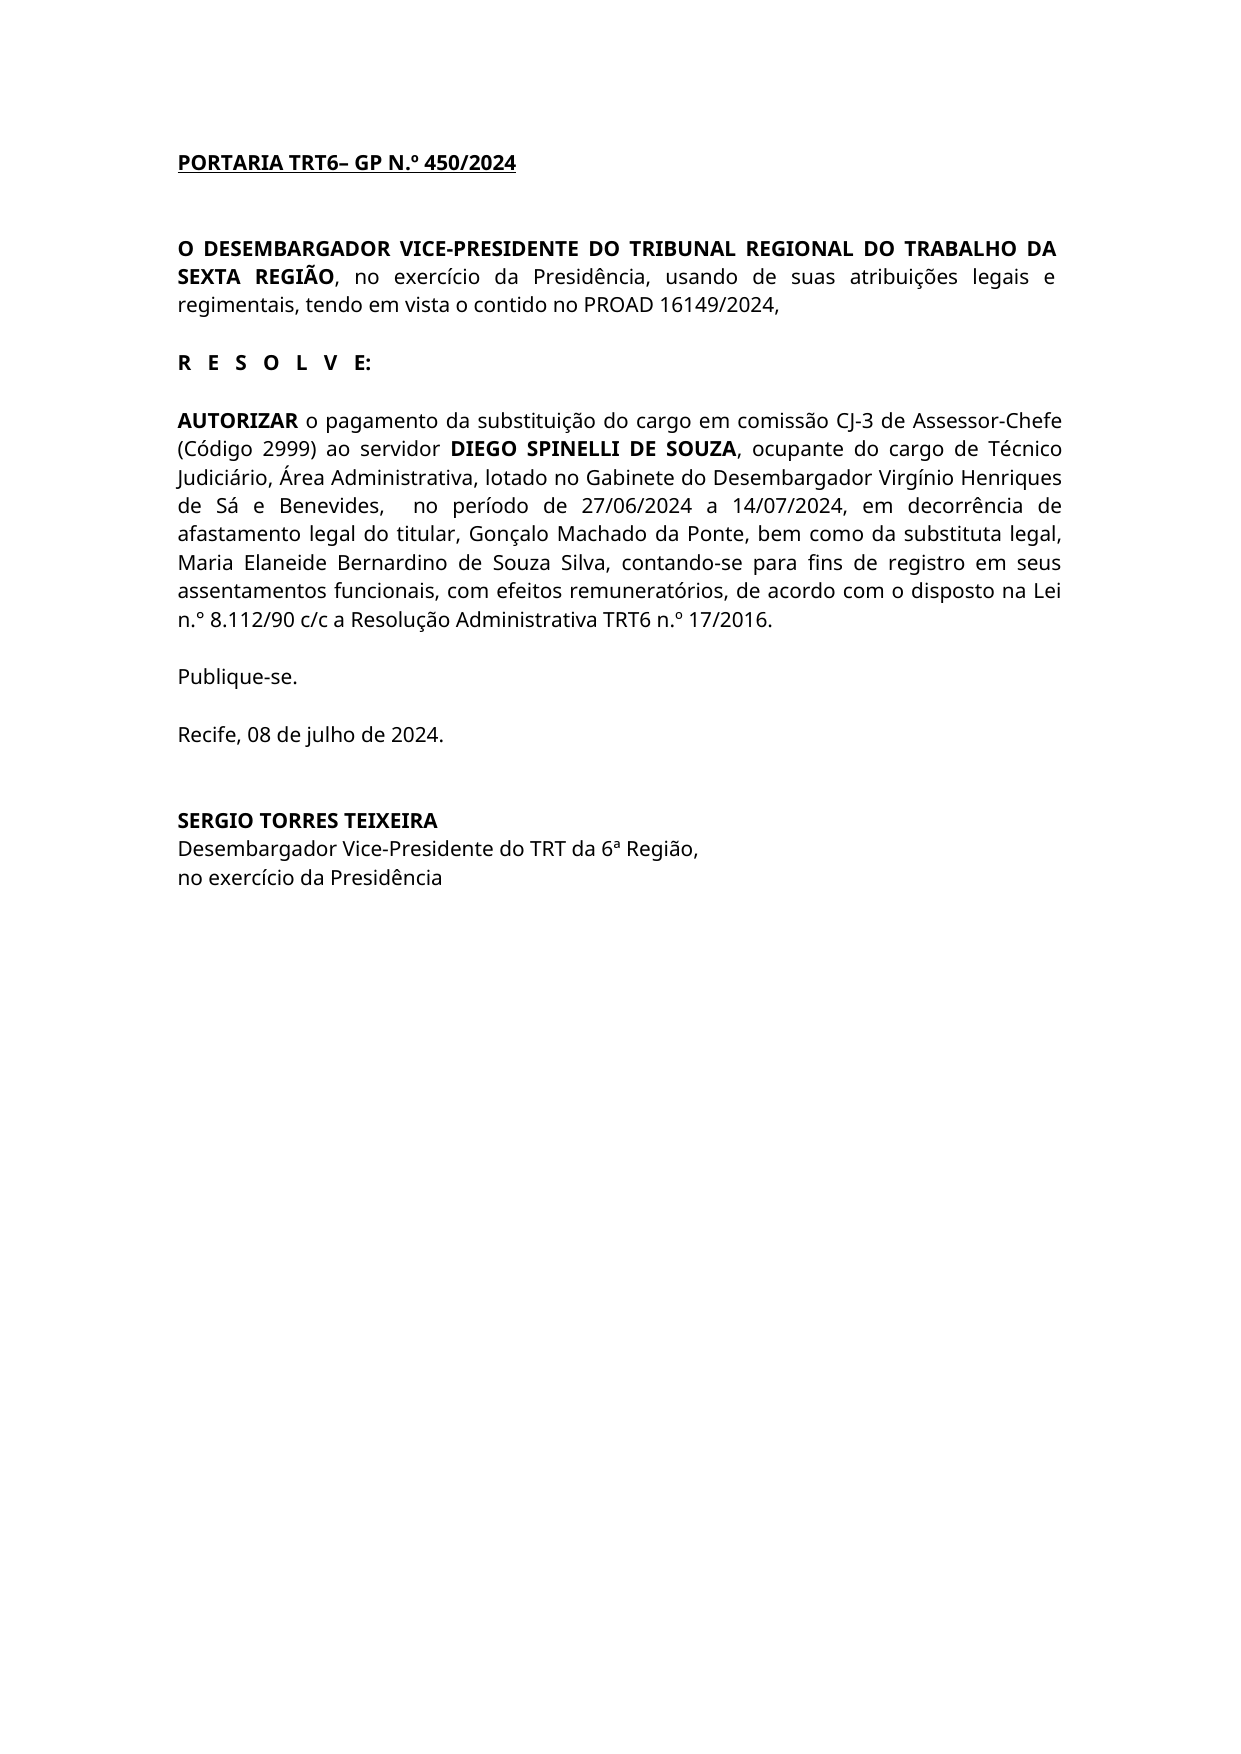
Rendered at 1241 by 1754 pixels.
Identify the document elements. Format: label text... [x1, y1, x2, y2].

text Recife, 08 de julho de 2024. [177, 720, 1063, 748]
text Publique-se. [177, 662, 1063, 691]
text SERGIO TORRES TEIXEIRA [177, 806, 1071, 834]
text R E S O L V E: [177, 348, 1063, 377]
text no exercício da Presidência [177, 863, 1071, 891]
text Desembargador Vice-Presidente do TRT da 6ª Região, [177, 834, 1071, 863]
text AUTORIZAR o pagamento da substituição do cargo em comissão CJ-3 de Assessor-Chefe (Código 2999) ao servidor DIEGO SPINELLI DE SOUZA, ocupante do cargo de Técnico Judiciário, Área Administrativa, lotado no Gabinete do Desembargador Virgínio Henriques de Sá e Benevides, no período de 27/06/2024 a 14/07/2024, em decorrência de afastamento legal do titular, Gonçalo Machado da Ponte, bem como da substituta legal, Maria Elaneide Bernardino de Souza Silva, contando-se para fins de registro em seus assentamentos funcionais, com efeitos remuneratórios, de acordo com o disposto na Lei n.° 8.112/90 c/c a Resolução Administrativa TRT6 n.º 17/2016. [177, 406, 1063, 633]
text O DESEMBARGADOR VICE-PRESIDENTE DO TRIBUNAL REGIONAL DO TRABALHO DA SEXTA REGIÃO, no exercício da Presidência, usando de suas atribuições legais e regimentais, tendo em vista o contido no PROAD 16149/2024, [177, 234, 1057, 319]
text PORTARIA TRT6– GP N.º 450/2024 [177, 148, 1063, 176]
